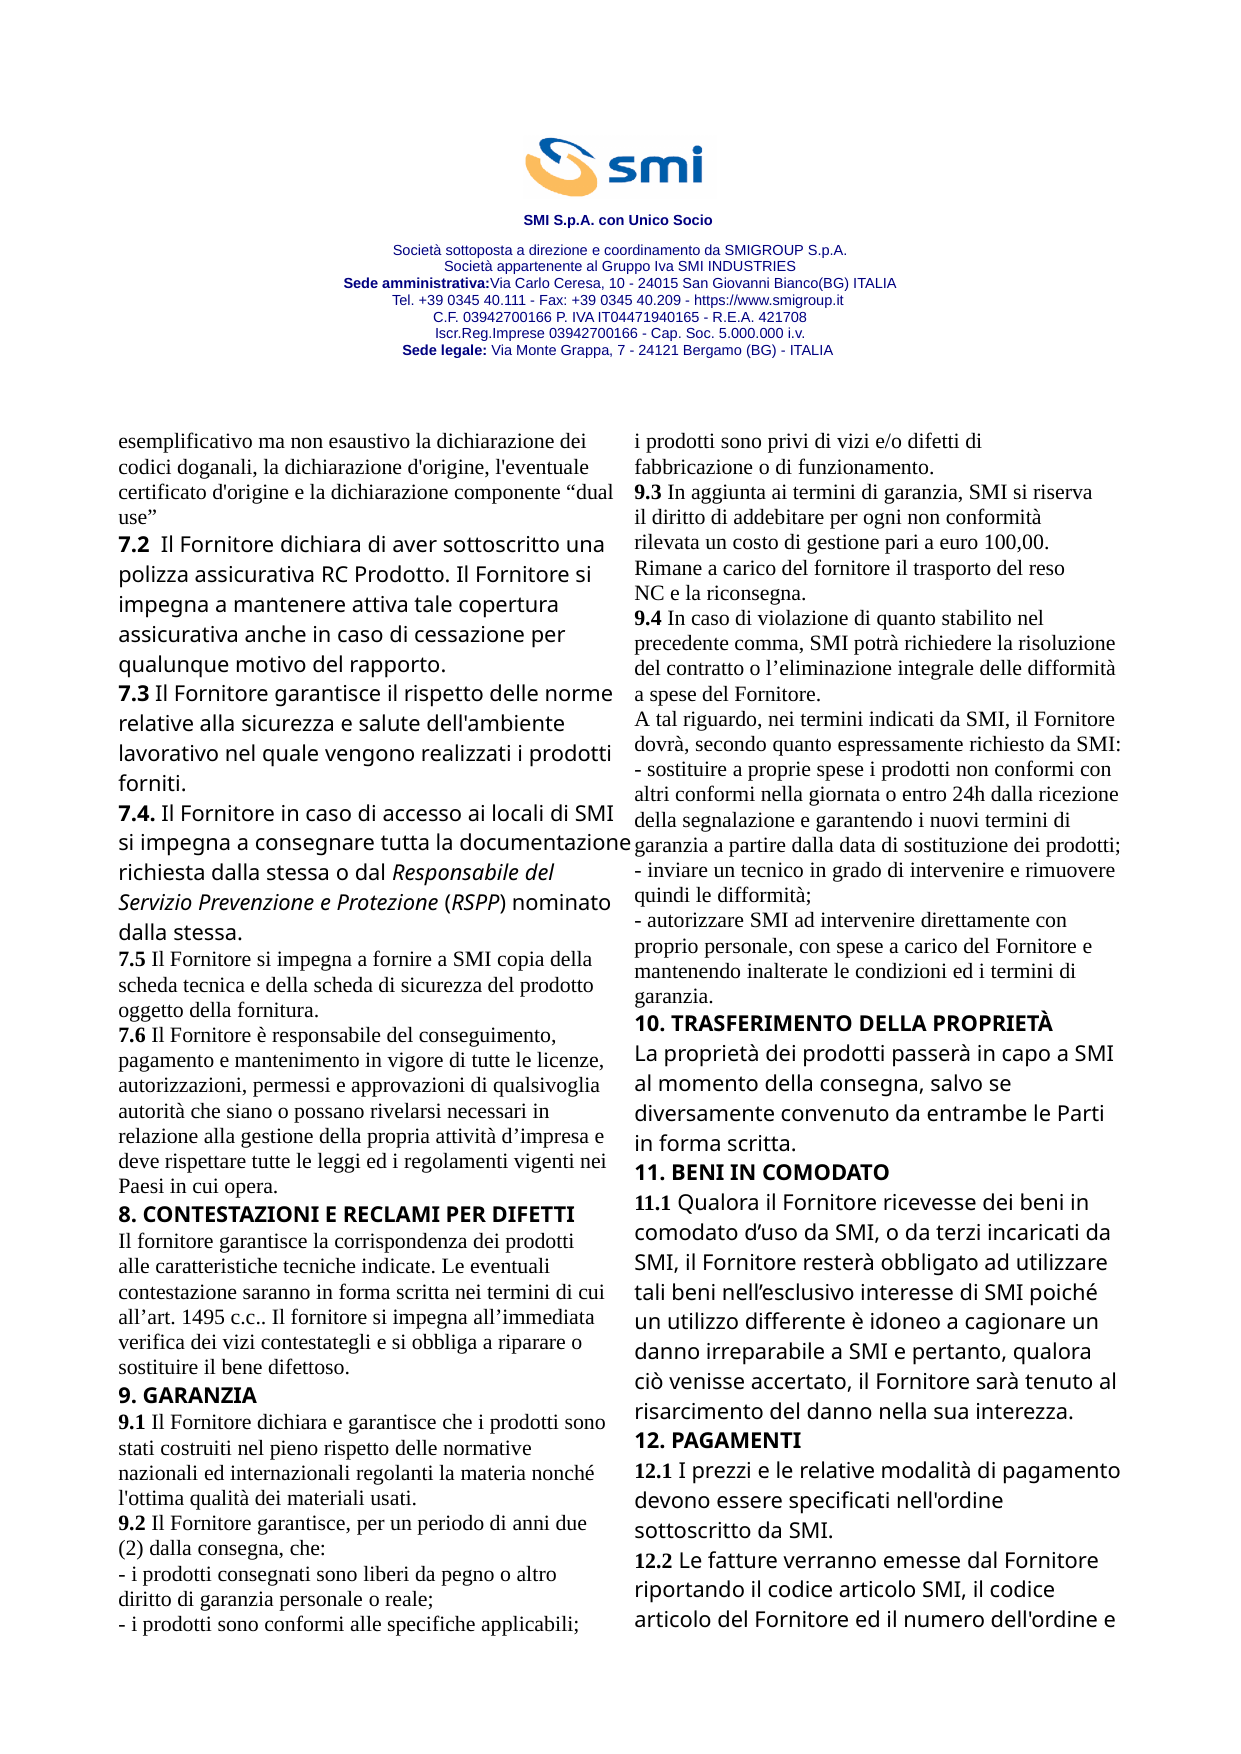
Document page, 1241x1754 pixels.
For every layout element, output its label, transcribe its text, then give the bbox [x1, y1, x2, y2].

text 8. CONTESTAZIONI E RECLAMI PER DIFETTI [118, 1198, 634, 1228]
text 12. PAGAMENTI [634, 1425, 1122, 1455]
text 7.2 Il Fornitore dichiara di aver sottoscritto una polizza assicurativa RC Prodotto. Il Fornitore si impegna a mantenere attiva tale copertura assicurativa anche in caso di cessazione per qualunque motivo del rapporto. [118, 529, 634, 678]
text 12.2 Le fatture verranno emesse dal Fornitore riportando il codice articolo SMI, il codice articolo del Fornitore ed il numero dell'ordine e [634, 1544, 1122, 1634]
text - sostituire a proprie spese i prodotti non conformi con altri conformi nella giornata o entro 24h dalla ricezione della segnalazione e garantendo i nuovi termini di garanzia a partire dalla data di sostituzione dei prodotti; [634, 756, 1122, 857]
picture [523, 135, 717, 199]
text - autorizzare SMI ad intervenire direttamente con proprio personale, con spese a carico del Fornitore e mantenendo inalterate le condizioni ed i termini di garanzia. [634, 907, 1122, 1008]
text 7.6 Il Fornitore è responsabile del conseguimento, pagamento e mantenimento in vigore di tutte le licenze, autorizzazioni, permessi e approvazioni di qualsivoglia autorità che siano o possano rivelarsi necessari in relazione alla gestione della propria attività d’impresa e deve rispettare tutte le leggi ed i regolamenti vigenti nei Paesi in cui opera. [118, 1022, 634, 1198]
text i prodotti sono privi di vizi e/o difetti di fabbricazione o di funzionamento. [634, 428, 1095, 479]
text 11.1 Qualora il Fornitore ricevesse dei beni in comodato d’uso da SMI, o da terzi incaricati da SMI, il Fornitore resterà obbligato ad utilizzare tali beni nell’esclusivo interesse di SMI poiché un utilizzo differente è idoneo a cagionare un danno irreparabile a SMI e pertanto, qualora ciò venisse accertato, il Fornitore sarà tenuto al risarcimento del danno nella sua interezza. [634, 1187, 1122, 1425]
text 7.5 Il Fornitore si impegna a fornire a SMI copia della scheda tecnica e della scheda di sicurezza del prodotto oggetto della fornitura. [118, 946, 634, 1022]
text - inviare un tecnico in grado di intervenire e rimuovere quindi le difformità; [634, 857, 1122, 907]
text 9.3 In aggiunta ai termini di garanzia, SMI si riserva il diritto di addebitare per ogni non conformità rilevata un costo di gestione pari a euro 100,00. Rimane a carico del fornitore il trasporto del reso NC e la riconsegna. [634, 479, 1095, 605]
text 7.3 Il Fornitore garantisce il rispetto delle norme relative alla sicurezza e salute dell'ambiente lavorativo nel quale vengono realizzati i prodotti forniti. [118, 678, 634, 797]
text 12.1 I prezzi e le relative modalità di pagamento devono essere specificati nell'ordine sottoscritto da SMI. [634, 1455, 1122, 1544]
text Il fornitore garantisce la corrispondenza dei prodotti alle caratteristiche tecniche indicate. Le eventuali contestazione saranno in forma scritta nei termini di cui all’art. 1495 c.c.. Il fornitore si impegna all’immediata verifica dei vizi contestategli e si obbliga a riparare o sostituire il bene difettoso. [118, 1228, 607, 1379]
text 9. GARANZIA [118, 1379, 634, 1409]
text 10. TRASFERIMENTO DELLA PROPRIETÀ [634, 1008, 1122, 1038]
text 9.4 In caso di violazione di quanto stabilito nel precedente comma, SMI potrà richiedere la risoluzione del contratto o l’eliminazione integrale delle difformità a spese del Fornitore. [634, 605, 1122, 706]
text - i prodotti sono conformi alle specifiche applicabili; [118, 1611, 607, 1636]
text esemplificativo ma non esaustivo la dichiarazione dei codici doganali, la dichiarazione d'origine, l'eventuale certificato d'origine e la dichiarazione componente “dual use” [118, 428, 634, 529]
text La proprietà dei prodotti passerà in capo a SMI al momento della consegna, salvo se diversamente convenuto da entrambe le Parti in forma scritta. [634, 1038, 1122, 1157]
text 9.2 Il Fornitore garantisce, per un periodo di anni due (2) dalla consegna, che: [118, 1510, 607, 1561]
text A tal riguardo, nei termini indicati da SMI, il Fornitore dovrà, secondo quanto espressamente richiesto da SMI: [634, 706, 1122, 756]
text 11. BENI IN COMODATO [634, 1157, 1122, 1187]
text - i prodotti consegnati sono liberi da pegno o altro diritto di garanzia personale o reale; [118, 1561, 607, 1611]
text 7.4. Il Fornitore in caso di accesso ai locali di SMI si impegna a consegnare tutta la documentazione richiesta dalla stessa o dal Responsabile del Servizio Prevenzione e Protezione (RSPP) nominato dalla stessa. [118, 797, 634, 946]
text 9.1 Il Fornitore dichiara e garantisce che i prodotti sono stati costruiti nel pieno rispetto delle normative nazionali ed internazionali regolanti la materia nonché l'ottima qualità dei materiali usati. [118, 1409, 607, 1510]
